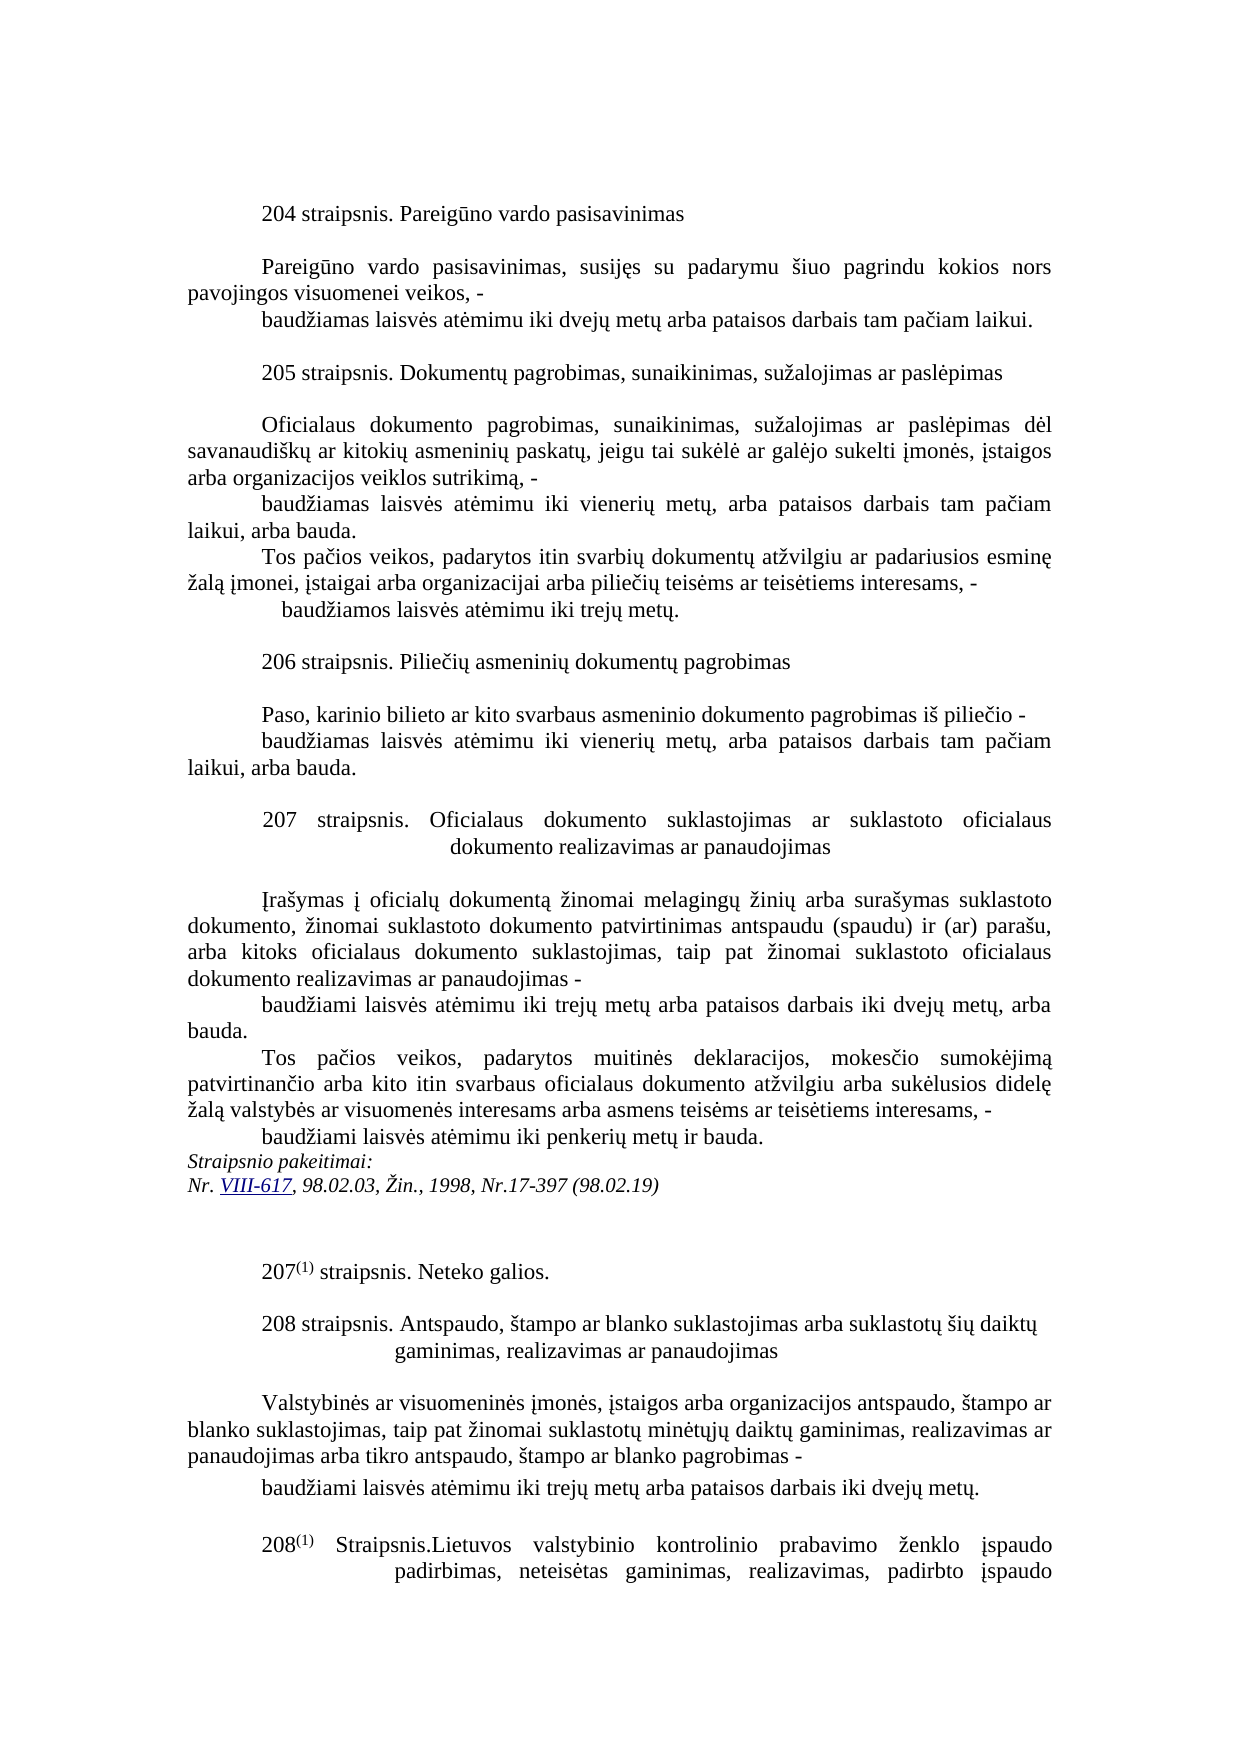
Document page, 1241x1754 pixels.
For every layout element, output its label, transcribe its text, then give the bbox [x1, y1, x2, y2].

text Oficialaus dokumento pagrobimas, sunaikinimas, sužalojimas ar paslėpimas dėl savanaudiškų ar kitokių asmeninių paskatų, jeigu tai sukėlė ar galėjo sukelti įmonės, įstaigos arba organizacijos veiklos sutrikimą, - [187, 411, 1053, 490]
text Nr. VIII-617, 98.02.03, Žin., 1998, Nr.17-397 (98.02.19) [187, 1173, 1053, 1197]
text Pareigūno vardo pasisavinimas, susijęs su padarymu šiuo pagrindu kokios nors pavojingos visuomenei veikos, - [187, 253, 1053, 306]
text baudžiami laisvės atėmimu iki trejų metų arba pataisos darbais iki dvejų metų, arba bauda. [187, 991, 1053, 1044]
text 208(1) Straipsnis.Lietuvos valstybinio kontrolinio prabavimo ženklo įspaudo padirbimas, neteisėtas gaminimas, realizavimas, padirbto įspaudo [261, 1531, 1053, 1584]
text baudžiami laisvės atėmimu iki penkerių metų ir bauda. [187, 1123, 1053, 1149]
text Tos pačios veikos, padarytos itin svarbių dokumentų atžvilgiu ar padariusios esminę žalą įmonei, įstaigai arba organizacijai arba piliečių teisėms ar teisėtiems interesams, - [187, 543, 1053, 596]
text baudžiami laisvės atėmimu iki trejų metų arba pataisos darbais iki dvejų metų. [187, 1473, 1053, 1500]
text Tos pačios veikos, padarytos muitinės deklaracijos, mokesčio sumokėjimą patvirtinančio arba kito itin svarbaus oficialaus dokumento atžvilgiu arba sukėlusios didelę žalą valstybės ar visuomenės interesams arba asmens teisėms ar teisėtiems interesams, - [187, 1044, 1053, 1123]
text 206 straipsnis. Piliečių asmeninių dokumentų pagrobimas [187, 648, 1053, 675]
text baudžiamos laisvės atėmimu iki trejų metų. [207, 596, 1053, 622]
text gaminimas, realizavimas ar panaudojimas [394, 1337, 1053, 1363]
text 207 straipsnis. Oficialaus dokumento suklastojimas ar suklastoto oficialaus dokumento realizavimas ar panaudojimas [262, 807, 1053, 859]
text baudžiamas laisvės atėmimu iki vienerių metų, arba pataisos darbais tam pačiam laikui, arba bauda. [187, 490, 1053, 543]
text Paso, karinio bilieto ar kito svarbaus asmeninio dokumento pagrobimas iš piliečio - [187, 701, 1053, 727]
text baudžiamas laisvės atėmimu iki vienerių metų, arba pataisos darbais tam pačiam laikui, arba bauda. [187, 727, 1053, 780]
text baudžiamas laisvės atėmimu iki dvejų metų arba pataisos darbais tam pačiam laikui. [187, 306, 1053, 332]
text Valstybinės ar visuomeninės įmonės, įstaigos arba organizacijos antspaudo, štampo ar blanko suklastojimas, taip pat žinomai suklastotų minėtųjų daiktų gaminimas, realizavimas ar panaudojimas arba tikro antspaudo, štampo ar blanko pagrobimas - [187, 1389, 1053, 1468]
text 204 straipsnis. Pareigūno vardo pasisavinimas [206, 200, 1053, 227]
text 207(1) straipsnis. Neteko galios. [206, 1258, 1053, 1284]
text Straipsnio pakeitimai: [187, 1149, 1053, 1173]
text 208 straipsnis. Antspaudo, štampo ar blanko suklastojimas arba suklastotų šių daiktų [261, 1310, 1053, 1337]
text Įrašymas į oficialų dokumentą žinomai melagingų žinių arba surašymas suklastoto dokumento, žinomai suklastoto dokumento patvirtinimas antspaudu (spaudu) ir (ar) parašu, arba kitoks oficialaus dokumento suklastojimas, taip pat žinomai suklastoto oficialaus dokumento realizavimas ar panaudojimas - [187, 886, 1053, 991]
text 205 straipsnis. Dokumentų pagrobimas, sunaikinimas, sužalojimas ar paslėpimas [187, 358, 1053, 385]
